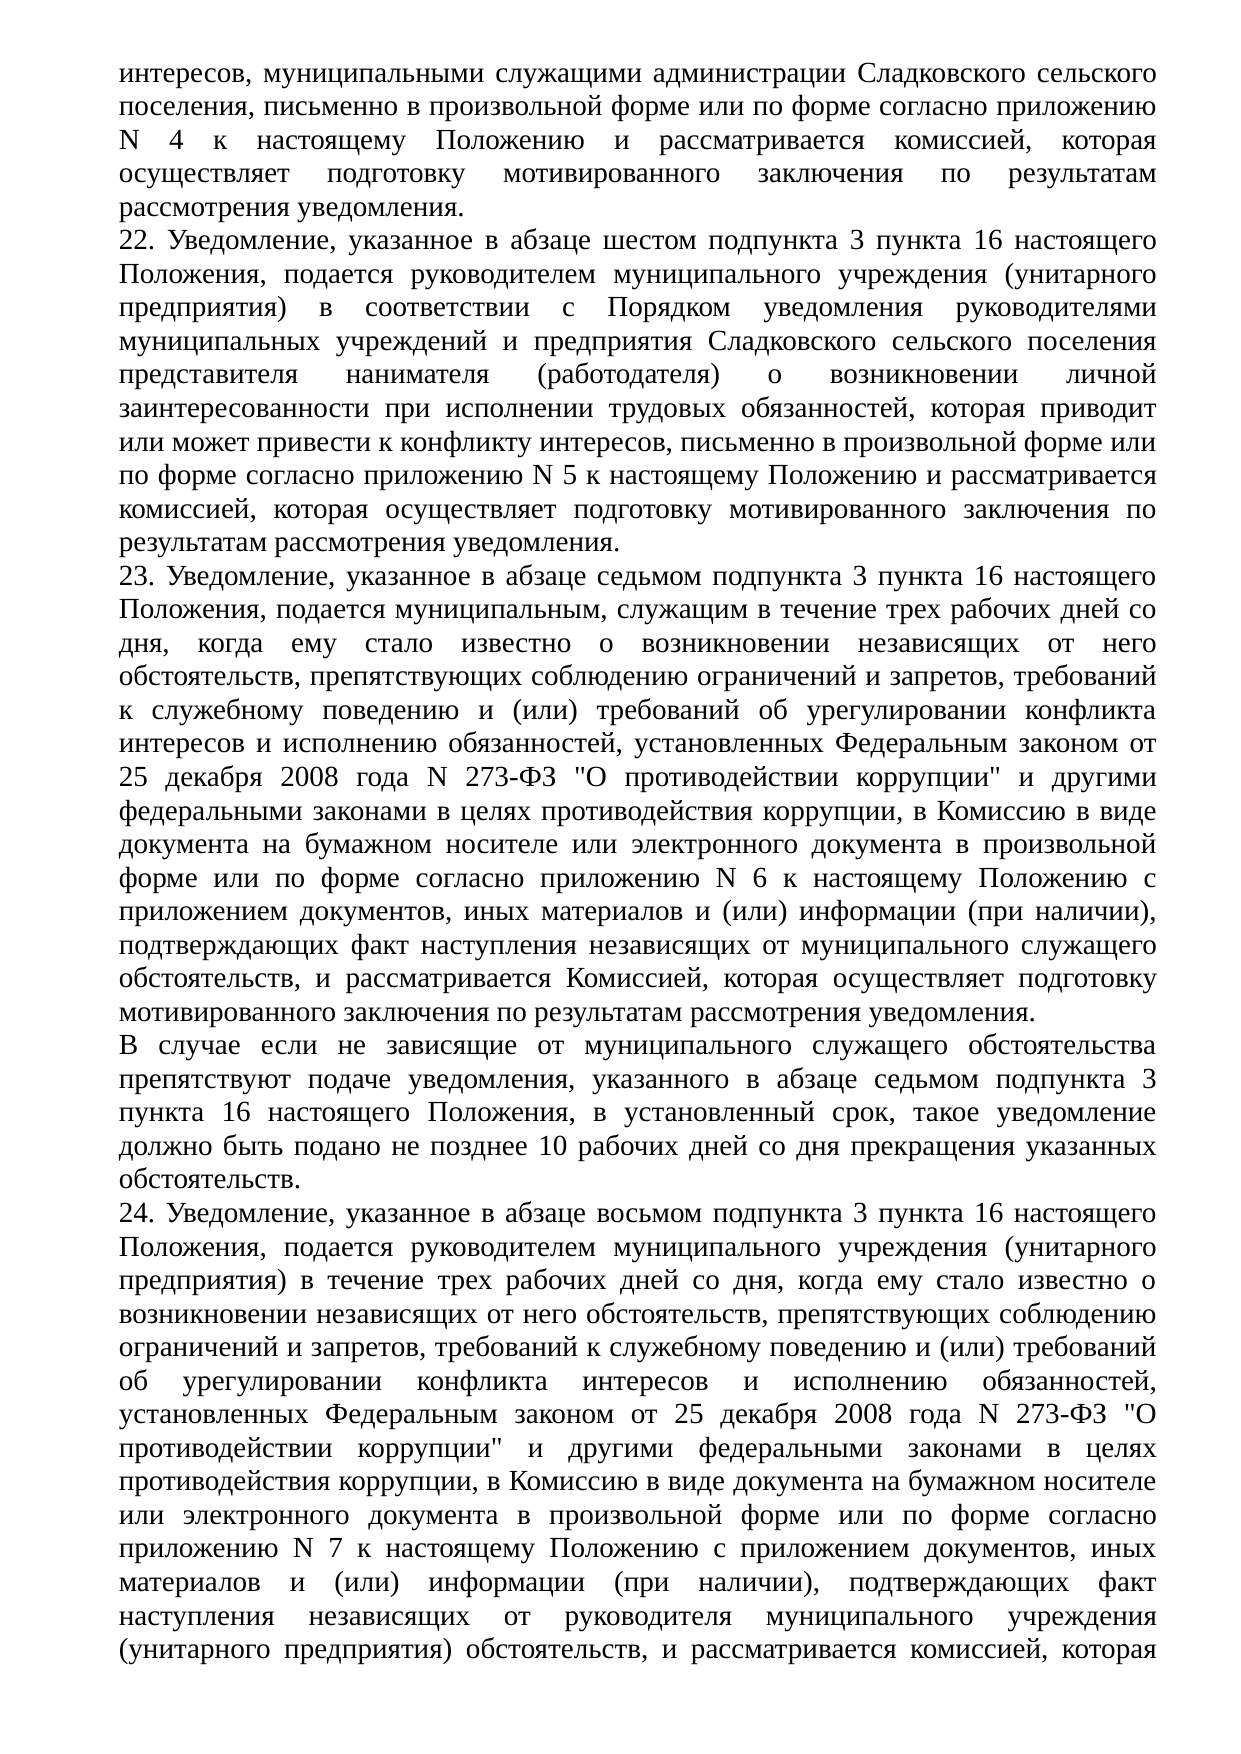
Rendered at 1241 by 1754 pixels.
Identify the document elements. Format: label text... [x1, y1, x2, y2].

text интересов, муниципальными служащими администрации Сладковского сельского поселения, письменно в произвольной форме или по форме согласно приложению N 4 к настоящему Положению и рассматривается комиссией, которая осуществляет подготовку мотивированного заключения по результатам рассмотрения уведомления. [118, 55, 1158, 222]
text 22. Уведомление, указанное в абзаце шестом подпункта 3 пункта 16 настоящего Положения, подается руководителем муниципального учреждения (унитарного предприятия) в соответствии с Порядком уведомления руководителями муниципальных учреждений и предприятия Сладковского сельского поселения представителя нанимателя (работодателя) о возникновении личной заинтересованности при исполнении трудовых обязанностей, которая приводит или может привести к конфликту интересов, письменно в произвольной форме или по форме согласно приложению N 5 к настоящему Положению и рассматривается комиссией, которая осуществляет подготовку мотивированного заключения по результатам рассмотрения уведомления. [118, 222, 1158, 558]
text 24. Уведомление, указанное в абзаце восьмом подпункта 3 пункта 16 настоящего Положения, подается руководителем муниципального учреждения (унитарного предприятия) в течение трех рабочих дней со дня, когда ему стало известно о возникновении независящих от него обстоятельств, препятствующих соблюдению ограничений и запретов, требований к служебному поведению и (или) требований об урегулировании конфликта интересов и исполнению обязанностей, установленных Федеральным законом от 25 декабря 2008 года N 273-ФЗ "О противодействии коррупции" и другими федеральными законами в целях противодействия коррупции, в Комиссию в виде документа на бумажном носителе или электронного документа в произвольной форме или по форме согласно приложению N 7 к настоящему Положению с приложением документов, иных материалов и (или) информации (при наличии), подтверждающих факт наступления независящих от руководителя муниципального учреждения (унитарного предприятия) обстоятельств, и рассматривается комиссией, которая [118, 1195, 1158, 1665]
text 23. Уведомление, указанное в абзаце седьмом подпункта 3 пункта 16 настоящего Положения, подается муниципальным, служащим в течение трех рабочих дней со дня, когда ему стало известно о возникновении независящих от него обстоятельств, препятствующих соблюдению ограничений и запретов, требований к служебному поведению и (или) требований об урегулировании конфликта интересов и исполнению обязанностей, установленных Федеральным законом от 25 декабря 2008 года N 273-ФЗ "О противодействии коррупции" и другими федеральными законами в целях противодействия коррупции, в Комиссию в виде документа на бумажном носителе или электронного документа в произвольной форме или по форме согласно приложению N 6 к настоящему Положению с приложением документов, иных материалов и (или) информации (при наличии), подтверждающих факт наступления независящих от муниципального служащего обстоятельств, и рассматривается Комиссией, которая осуществляет подготовку мотивированного заключения по результатам рассмотрения уведомления. [118, 558, 1158, 1027]
text В случае если не зависящие от муниципального служащего обстоятельства препятствуют подаче уведомления, указанного в абзаце седьмом подпункта 3 пункта 16 настоящего Положения, в установленный срок, такое уведомление должно быть подано не позднее 10 рабочих дней со дня прекращения указанных обстоятельств. [118, 1027, 1158, 1195]
